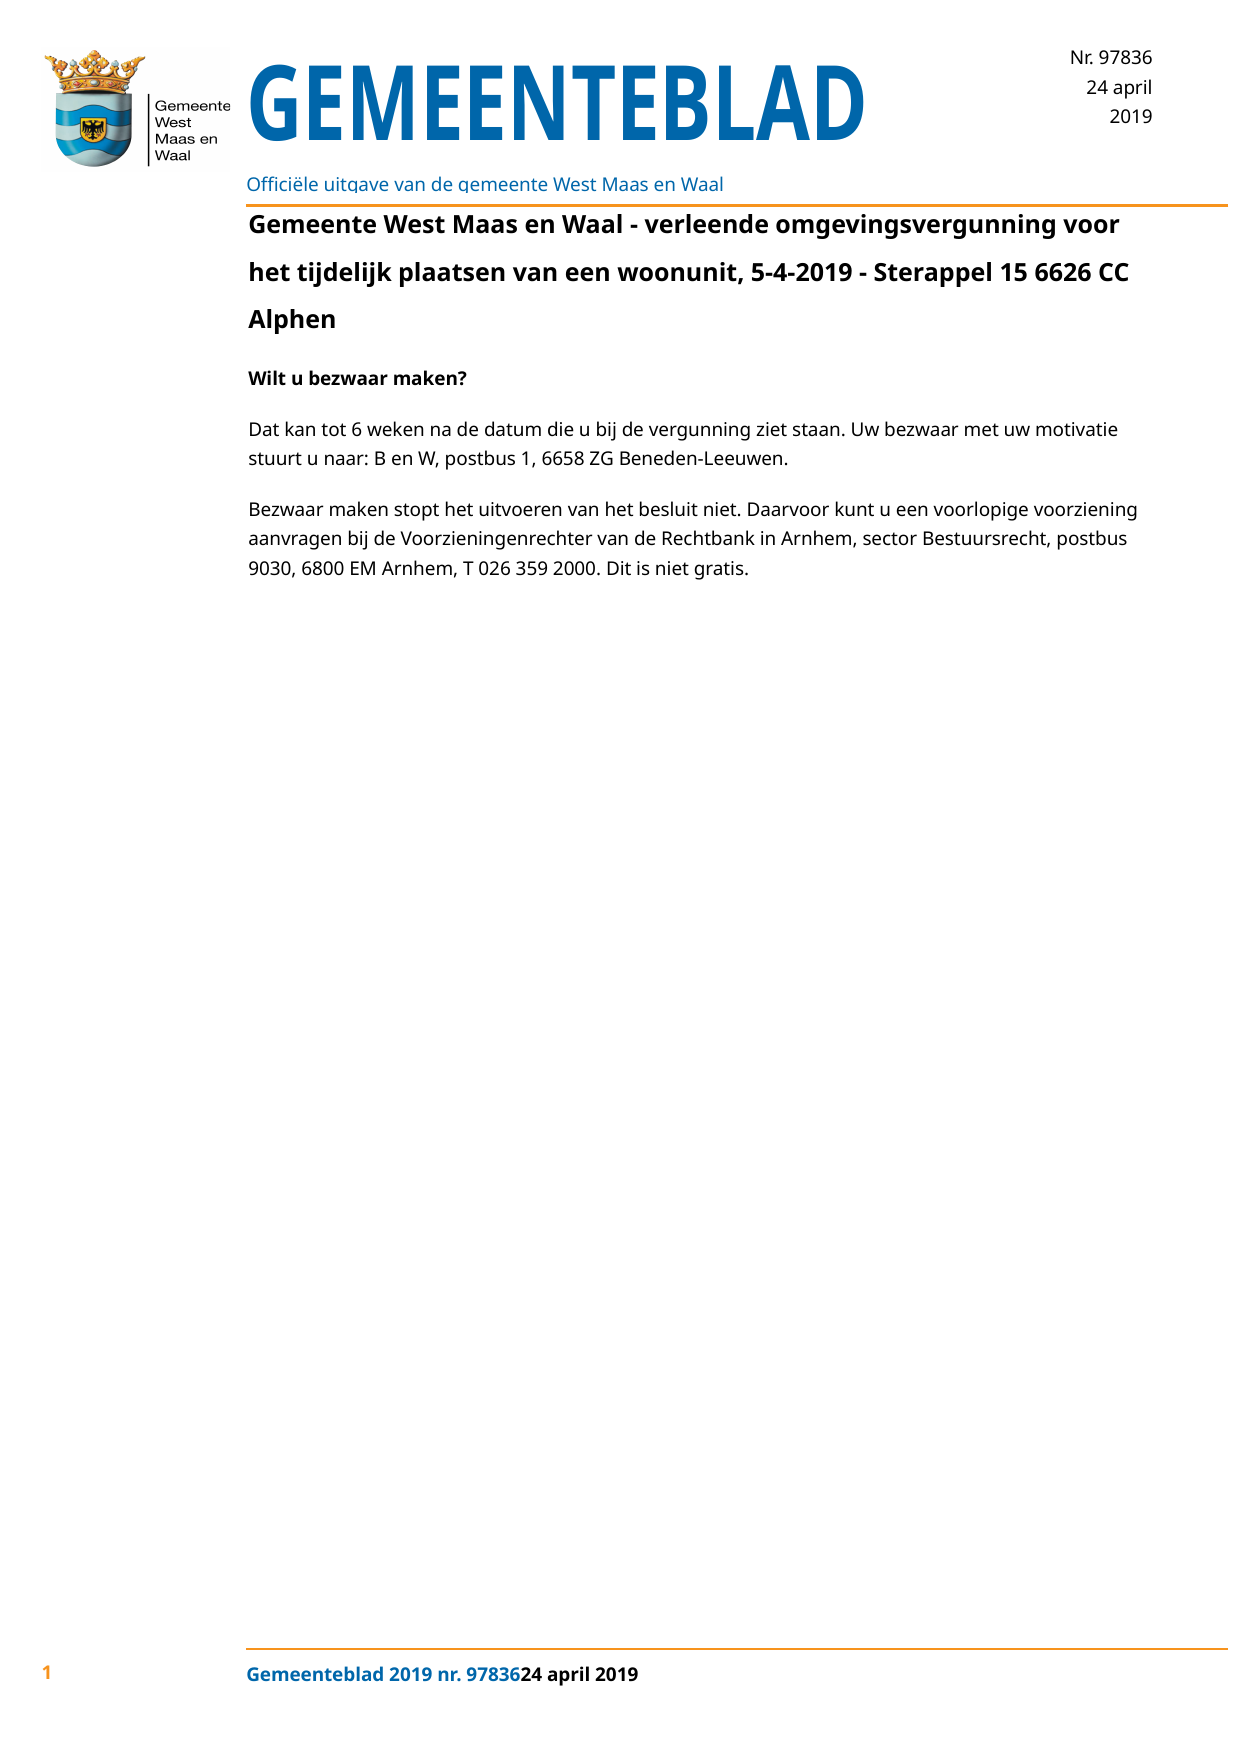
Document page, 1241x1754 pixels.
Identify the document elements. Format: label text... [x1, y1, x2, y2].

picture [41, 47, 231, 172]
text Wilt u bezwaar maken? [248, 366, 1152, 391]
text Bezwaar maken stopt het uitvoeren van het besluit niet. Daarvoor kunt u een voorlopige voorziening aanvragen bij de Voorzieningenrechter van de Rechtbank in Arnhem, sector Bestuursrecht, postbus 9030, 6800 EM Arnhem, T 026 359 2000. Dit is niet gratis. [248, 496, 1152, 581]
text Gemeente West Maas en Waal - verleende omgevingsvergunning voor het tijdelijk plaatsen van een woonunit, 5-4-2019 - Sterappel 15 6626 CC Alphen [248, 207, 1152, 336]
text Dat kan tot 6 weken na de datum die u bij de vergunning ziet staan. Uw bezwaar met uw motivatie stuurt u naar: B en W, postbus 1, 6658 ZG Beneden-Leeuwen. [248, 416, 1152, 471]
